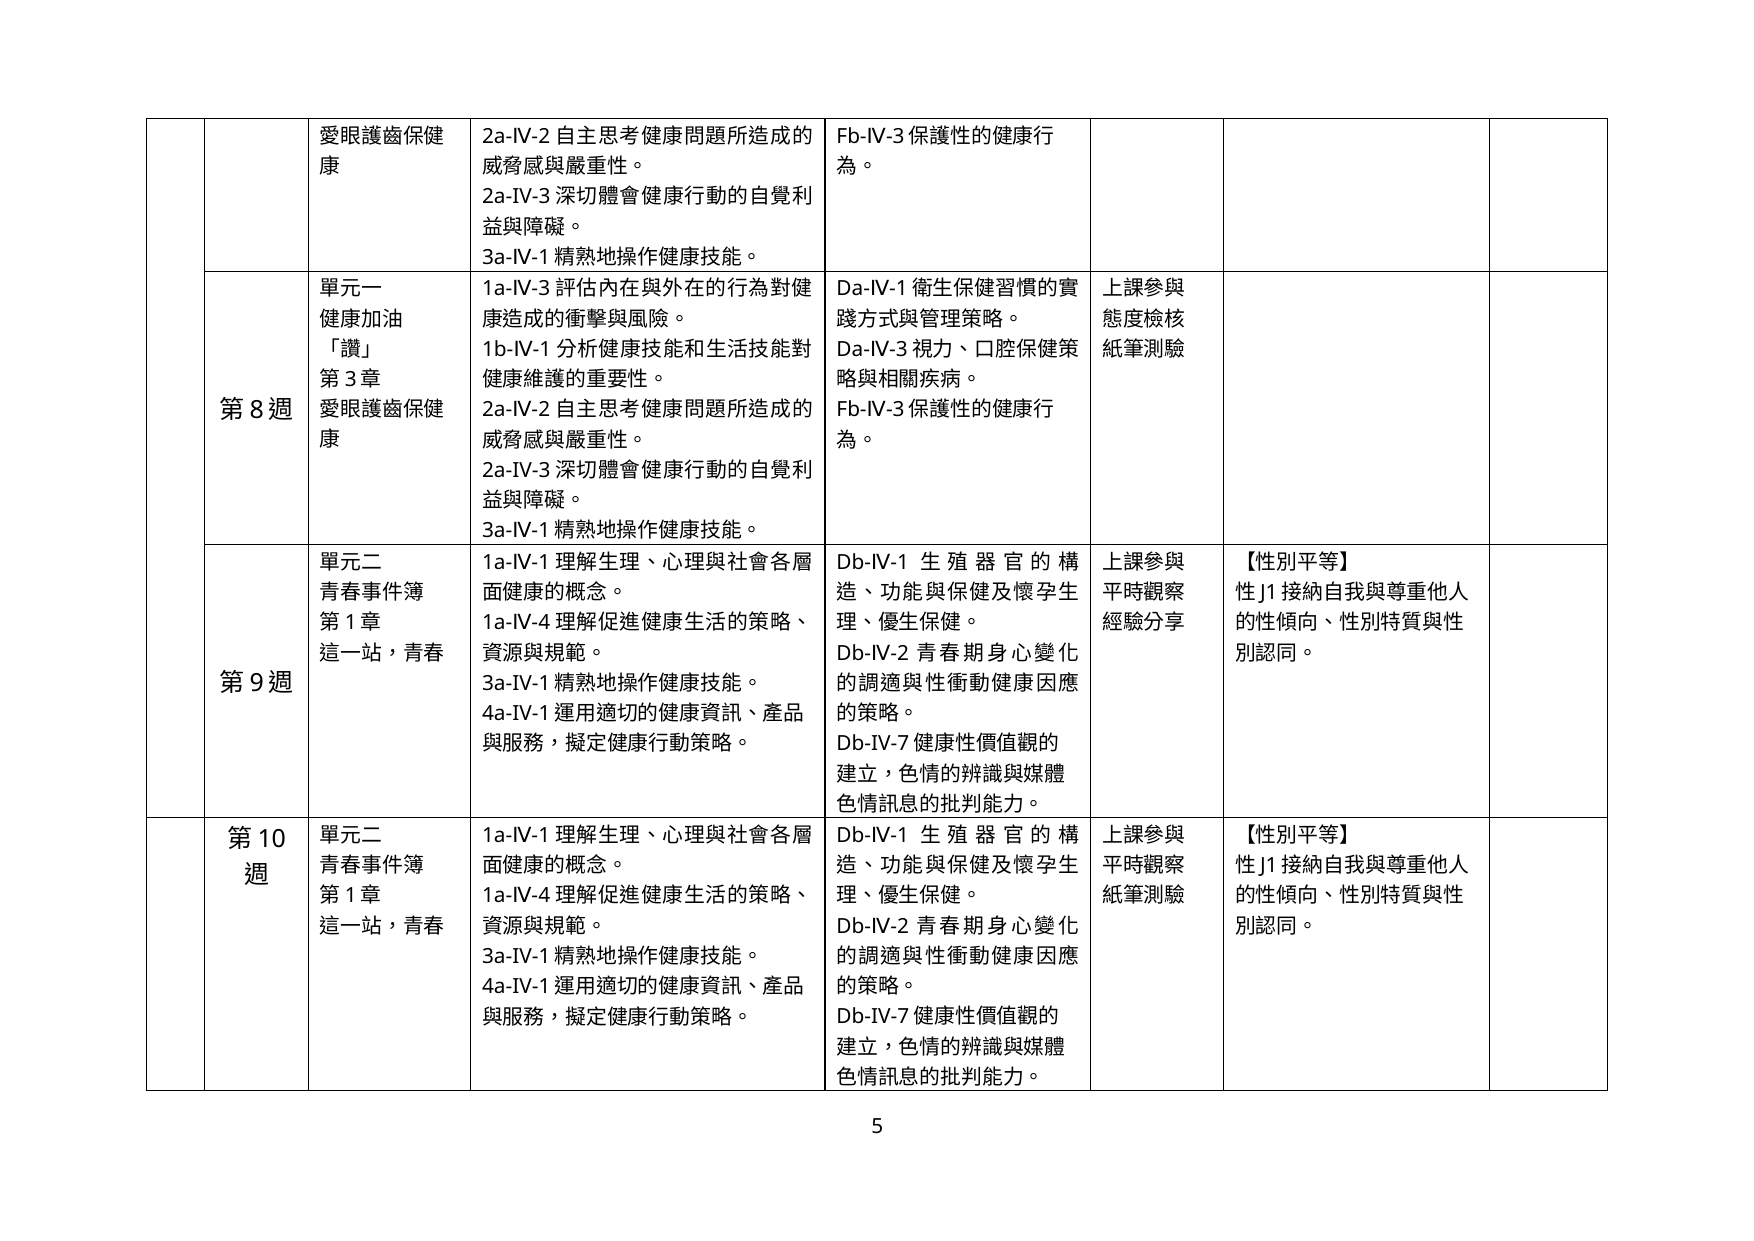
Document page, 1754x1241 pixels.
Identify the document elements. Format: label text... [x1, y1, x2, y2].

table_cell Fb-Ⅳ-3保護性的健康行為。 [826, 119, 1090, 271]
table_cell 2a-Ⅳ-2自主思考健康問題所造成的威脅感與嚴重性。 2a-IV-3深切體會健康行動的自覺利益與障礙。 3a-Ⅳ-1精熟地操作健康技能。 [471, 119, 824, 271]
table_cell [1490, 272, 1607, 544]
table_cell 單元二 青春事件簿 第1章 這一站，青春 [309, 818, 470, 1090]
table_cell [1490, 119, 1607, 271]
table_cell 1a-Ⅳ-3評估內在與外在的行為對健康造成的衝擊與風險。 1b-Ⅳ-1分析健康技能和生活技能對健康維護的重要性。 2a-Ⅳ-2自主思考健康問題所造成的威脅感與嚴重性。 2a-IV-3深切體會健康行動的自覺利益與障礙。 3a-Ⅳ-1精熟地操作健康技能。 [471, 272, 824, 544]
table_cell 上課參與 平時觀察 經驗分享 [1091, 545, 1223, 817]
table_cell [1224, 119, 1489, 271]
table_cell 1a-Ⅳ-1理解生理、心理與社會各層面健康的概念。 1a-Ⅳ-4理解促進健康生活的策略、資源與規範。 3a-IV-1精熟地操作健康技能。 4a-IV-1運用適切的健康資訊、產品與服務，擬定健康行動策略。 [471, 818, 824, 1090]
table_cell 單元二 青春事件簿 第1章 這一站，青春 [309, 545, 470, 817]
table_cell [205, 119, 308, 271]
table_cell [147, 818, 204, 1090]
table_cell Db-Ⅳ-1生殖器官的構造、功能與保健及懷孕生理、優生保健。 Db-Ⅳ-2青春期身心變化的調適與性衝動健康因應的策略。 Db-IV-7健康性價值觀的建立，色情的辨識與媒體色情訊息的批判能力。 [826, 818, 1090, 1090]
table_cell [1224, 272, 1489, 544]
table_cell Db-Ⅳ-1生殖器官的構造、功能與保健及懷孕生理、優生保健。 Db-Ⅳ-2青春期身心變化的調適與性衝動健康因應的策略。 Db-IV-7健康性價值觀的建立，色情的辨識與媒體色情訊息的批判能力。 [826, 545, 1090, 817]
table_cell 【性別平等】 性J1接納自我與尊重他人的性傾向、性別特質與性別認同。 [1224, 818, 1489, 1090]
table_cell Da-Ⅳ-1衛生保健習慣的實踐方式與管理策略。 Da-Ⅳ-3視力、口腔保健策略與相關疾病。 Fb-Ⅳ-3保護性的健康行為。 [826, 272, 1090, 544]
table_cell 上課參與 態度檢核 紙筆測驗 [1091, 272, 1223, 544]
table_cell 1a-Ⅳ-1理解生理、心理與社會各層面健康的概念。 1a-Ⅳ-4理解促進健康生活的策略、資源與規範。 3a-IV-1精熟地操作健康技能。 4a-IV-1運用適切的健康資訊、產品與服務，擬定健康行動策略。 [471, 545, 824, 817]
table_cell 第10週 [205, 818, 308, 1090]
table_cell 第8週 [205, 272, 308, 544]
table_cell [1091, 119, 1223, 271]
table_cell 單元一 健康加油「讚」 第3章 愛眼護齒保健康 [309, 272, 470, 544]
table_cell 【性別平等】 性J1接納自我與尊重他人的性傾向、性別特質與性別認同。 [1224, 545, 1489, 817]
table_cell 愛眼護齒保健康 [309, 119, 470, 271]
table_cell [1490, 545, 1607, 817]
table_cell 上課參與 平時觀察 紙筆測驗 [1091, 818, 1223, 1090]
table_cell 第9週 [205, 545, 308, 817]
table_cell [1490, 818, 1607, 1090]
